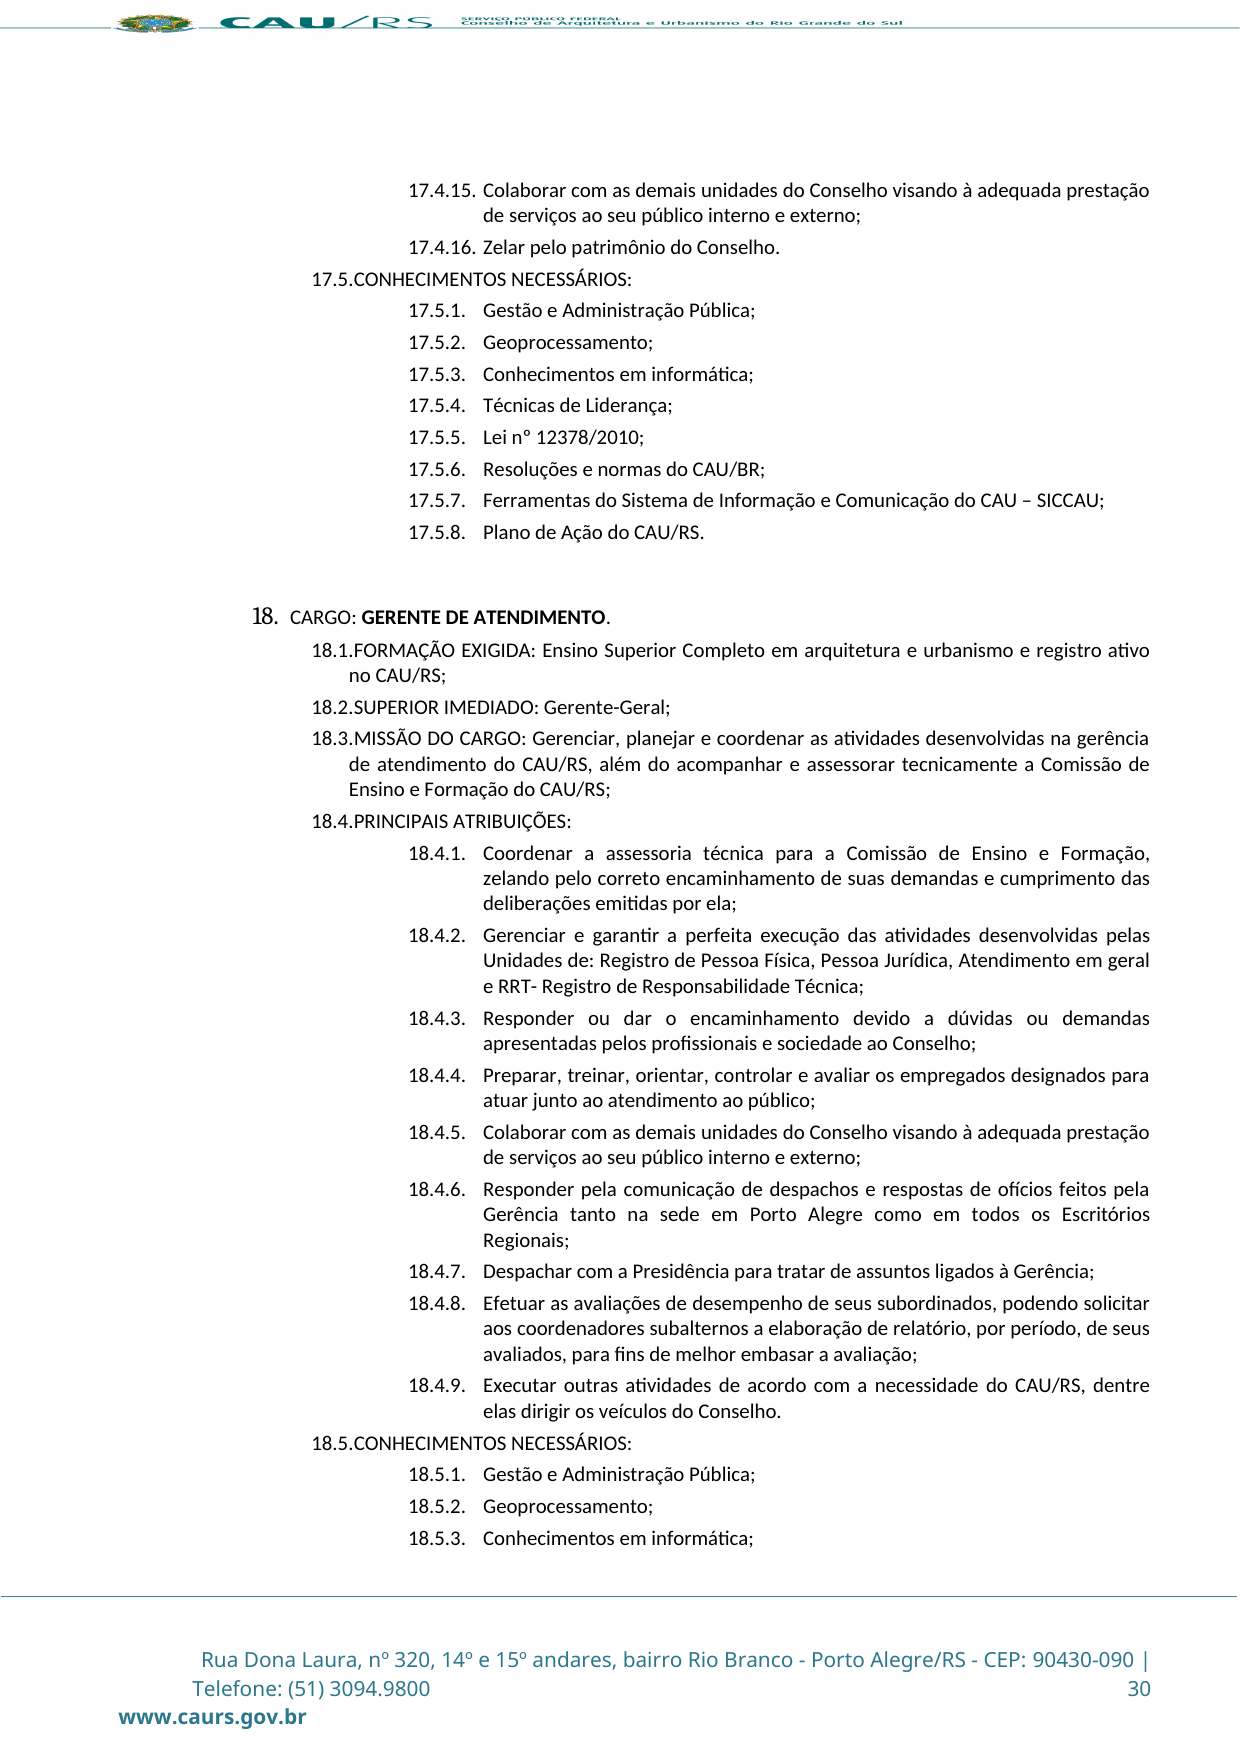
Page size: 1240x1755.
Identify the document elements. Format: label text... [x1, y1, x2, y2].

list FORMAÇÃO EXIGIDA: Ensino Superior Completo em arquitetura e urbanismo e registro ativo no CAU/RS; [311, 637, 1151, 688]
list Ferramentas do Sistema de Informação e Comunicação do CAU – SICCAU; [408, 488, 1151, 513]
list MISSÃO DO CARGO: Gerenciar, planejar e coordenar as atividades desenvolvidas na gerência de atendimento do CAU/RS, além do acompanhar e assessorar tecnicamente a Comissão de Ensino e Formação do CAU/RS; [311, 726, 1151, 802]
list Geoprocessamento; [408, 1493, 1151, 1518]
list SUPERIOR IMEDIADO: Gerente-Geral; [311, 694, 1151, 719]
list Despachar com a Presidência para tratar de assuntos ligados à Gerência; [408, 1258, 1151, 1284]
list CARGO: GERENTE DE ATENDIMENTO. [252, 602, 1151, 631]
list Executar outras atividades de acordo com a necessidade do CAU/RS, dentre elas dirigir os veículos do Conselho. [408, 1373, 1151, 1423]
list Gerenciar e garantir a perfeita execução das atividades desenvolvidas pelas Unidades de: Registro de Pessoa Física, Pessoa Jurídica, Atendimento em geral e RRT- Registro de Responsabilidade Técnica; [408, 922, 1151, 998]
list PRINCIPAIS ATRIBUIÇÕES: [311, 808, 1151, 833]
list Zelar pelo patrimônio do Conselho. [408, 234, 1151, 260]
list Técnicas de Liderança; [408, 393, 1151, 418]
list Efetuar as avaliações de desempenho de seus subordinados, podendo solicitar aos coordenadores subalternos a elaboração de relatório, por período, de seus avaliados, para fins de melhor embasar a avaliação; [408, 1290, 1151, 1366]
list Colaborar com as demais unidades do Conselho visando à adequada prestação de serviços ao seu público interno e externo; [408, 1119, 1151, 1170]
list Geoprocessamento; [408, 329, 1151, 355]
list Lei nº 12378/2010; [408, 424, 1151, 450]
list Colaborar com as demais unidades do Conselho visando à adequada prestação de serviços ao seu público interno e externo; [408, 177, 1151, 228]
list Plano de Ação do CAU/RS. [408, 519, 1151, 545]
list Gestão e Administração Pública; [408, 1461, 1151, 1487]
list Responder pela comunicação de despachos e respostas de ofícios feitos pela Gerência tanto na sede em Porto Alegre como em todos os Escritórios Regionais; [408, 1176, 1151, 1252]
list Responder ou dar o encaminhamento devido a dúvidas ou demandas apresentadas pelos profissionais e sociedade ao Conselho; [408, 1005, 1151, 1056]
list Preparar, treinar, orientar, controlar e avaliar os empregados designados para atuar junto ao atendimento ao público; [408, 1062, 1151, 1113]
list CONHECIMENTOS NECESSÁRIOS: [311, 1430, 1151, 1455]
list CONHECIMENTOS NECESSÁRIOS: [311, 266, 1151, 291]
list Conhecimentos em informática; [408, 361, 1151, 386]
list Conhecimentos em informática; [408, 1525, 1151, 1550]
list Resoluções e normas do CAU/BR; [408, 456, 1151, 481]
list Coordenar a assessoria técnica para a Comissão de Ensino e Formação, zelando pelo correto encaminhamento de suas demandas e cumprimento das deliberações emitidas por ela; [408, 840, 1151, 916]
list Gestão e Administração Pública; [408, 298, 1151, 323]
